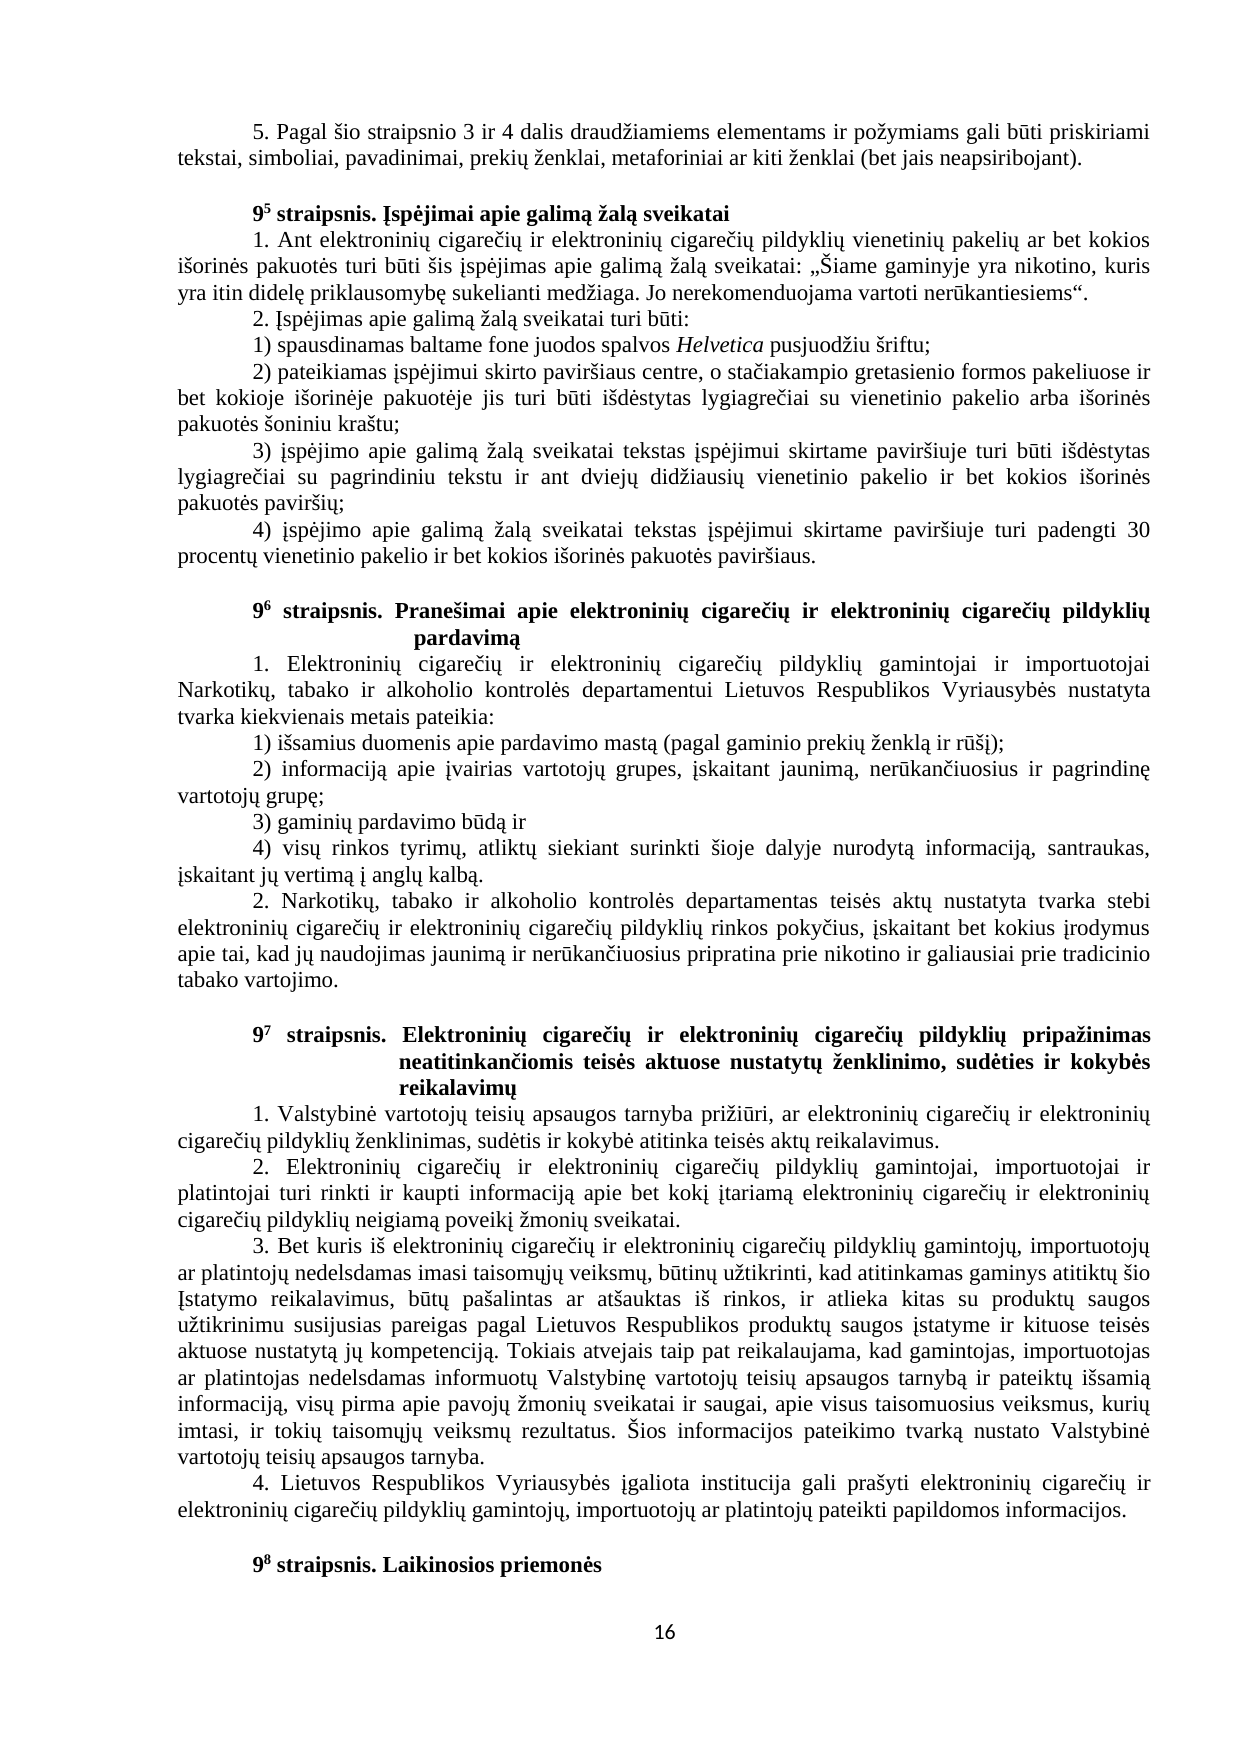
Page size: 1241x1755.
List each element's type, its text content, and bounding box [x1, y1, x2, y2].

text 4) visų rinkos tyrimų, atliktų siekiant surinkti šioje dalyje nurodytą informaciją, santraukas, įskaitant jų vertimą į anglų kalbą. [177, 834, 1152, 887]
text 95 straipsnis. Įspėjimai apie galimą žalą sveikatai [177, 199, 1152, 226]
text 1. Elektroninių cigarečių ir elektroninių cigarečių pildyklių gamintojai ir importuotojai Narkotikų, tabako ir alkoholio kontrolės departamentui Lietuvos Respublikos Vyriausybės nustatyta tvarka kiekvienais metais pateikia: [177, 650, 1152, 729]
text 2. Įspėjimas apie galimą žalą sveikatai turi būti: [177, 305, 1152, 331]
text 1) išsamius duomenis apie pardavimo mastą (pagal gaminio prekių ženklą ir rūšį); [177, 729, 1152, 755]
text 4. Lietuvos Respublikos Vyriausybės įgaliota institucija gali prašyti elektroninių cigarečių ir elektroninių cigarečių pildyklių gamintojų, importuotojų ar platintojų pateikti papildomos informacijos. [177, 1469, 1152, 1522]
text 1. Ant elektroninių cigarečių ir elektroninių cigarečių pildyklių vienetinių pakelių ar bet kokios išorinės pakuotės turi būti šis įspėjimas apie galimą žalą sveikatai: „Šiame gaminyje yra nikotino, kuris yra itin didelę priklausomybę sukelianti medžiaga. Jo nerekomenduojama vartoti nerūkantiesiems“. [177, 226, 1152, 305]
text 98 straipsnis. Laikinosios priemonės [177, 1551, 1152, 1577]
text 3) gaminių pardavimo būdą ir [177, 808, 1152, 834]
text 3) įspėjimo apie galimą žalą sveikatai tekstas įspėjimui skirtame paviršiuje turi būti išdėstytas lygiagrečiai su pagrindiniu tekstu ir ant dviejų didžiausių vienetinio pakelio ir bet kokios išorinės pakuotės paviršių; [177, 437, 1152, 516]
text 4) įspėjimo apie galimą žalą sveikatai tekstas įspėjimui skirtame paviršiuje turi padengti 30 procentų vienetinio pakelio ir bet kokios išorinės pakuotės paviršiaus. [177, 516, 1152, 568]
text 97 straipsnis. Elektroninių cigarečių ir elektroninių cigarečių pildyklių pripažinimas neatitinkančiomis teisės aktuose nustatytų ženklinimo, sudėties ir kokybės reikalavimų [252, 1021, 1152, 1100]
text 5. Pagal šio straipsnio 3 ir 4 dalis draudžiamiems elementams ir požymiams gali būti priskiriami tekstai, simboliai, pavadinimai, prekių ženklai, metaforiniai ar kiti ženklai (bet jais neapsiribojant). [177, 118, 1152, 171]
text 2. Elektroninių cigarečių ir elektroninių cigarečių pildyklių gamintojai, importuotojai ir platintojai turi rinkti ir kaupti informaciją apie bet kokį įtariamą elektroninių cigarečių ir elektroninių cigarečių pildyklių neigiamą poveikį žmonių sveikatai. [177, 1153, 1152, 1232]
text 1) spausdinamas baltame fone juodos spalvos Helvetica pusjuodžiu šriftu; [177, 331, 1152, 358]
text 2) informaciją apie įvairias vartotojų grupes, įskaitant jaunimą, nerūkančiuosius ir pagrindinę vartotojų grupę; [177, 755, 1152, 808]
text 96 straipsnis. Pranešimai apie elektroninių cigarečių ir elektroninių cigarečių pildyklių pardavimą [252, 597, 1152, 650]
text 1. Valstybinė vartotojų teisių apsaugos tarnyba prižiūri, ar elektroninių cigarečių ir elektroninių cigarečių pildyklių ženklinimas, sudėtis ir kokybė atitinka teisės aktų reikalavimus. [177, 1100, 1152, 1153]
text 3. Bet kuris iš elektroninių cigarečių ir elektroninių cigarečių pildyklių gamintojų, importuotojų ar platintojų nedelsdamas imasi taisomųjų veiksmų, būtinų užtikrinti, kad atitinkamas gaminys atitiktų šio Įstatymo reikalavimus, būtų pašalintas ar atšauktas iš rinkos, ir atlieka kitas su produktų saugos užtikrinimu susijusias pareigas pagal Lietuvos Respublikos produktų saugos įstatyme ir kituose teisės aktuose nustatytą jų kompetenciją. Tokiais atvejais taip pat reikalaujama, kad gamintojas, importuotojas ar platintojas nedelsdamas informuotų Valstybinę vartotojų teisių apsaugos tarnybą ir pateiktų išsamią informaciją, visų pirma apie pavojų žmonių sveikatai ir saugai, apie visus taisomuosius veiksmus, kurių imtasi, ir tokių taisomųjų veiksmų rezultatus. Šios informacijos pateikimo tvarką nustato Valstybinė vartotojų teisių apsaugos tarnyba. [177, 1232, 1152, 1469]
text 2) pateikiamas įspėjimui skirto paviršiaus centre, o stačiakampio gretasienio formos pakeliuose ir bet kokioje išorinėje pakuotėje jis turi būti išdėstytas lygiagrečiai su vienetinio pakelio arba išorinės pakuotės šoniniu kraštu; [177, 358, 1152, 437]
text 2. Narkotikų, tabako ir alkoholio kontrolės departamentas teisės aktų nustatyta tvarka stebi elektroninių cigarečių ir elektroninių cigarečių pildyklių rinkos pokyčius, įskaitant bet kokius įrodymus apie tai, kad jų naudojimas jaunimą ir nerūkančiuosius pripratina prie nikotino ir galiausiai prie tradicinio tabako vartojimo. [177, 887, 1152, 993]
